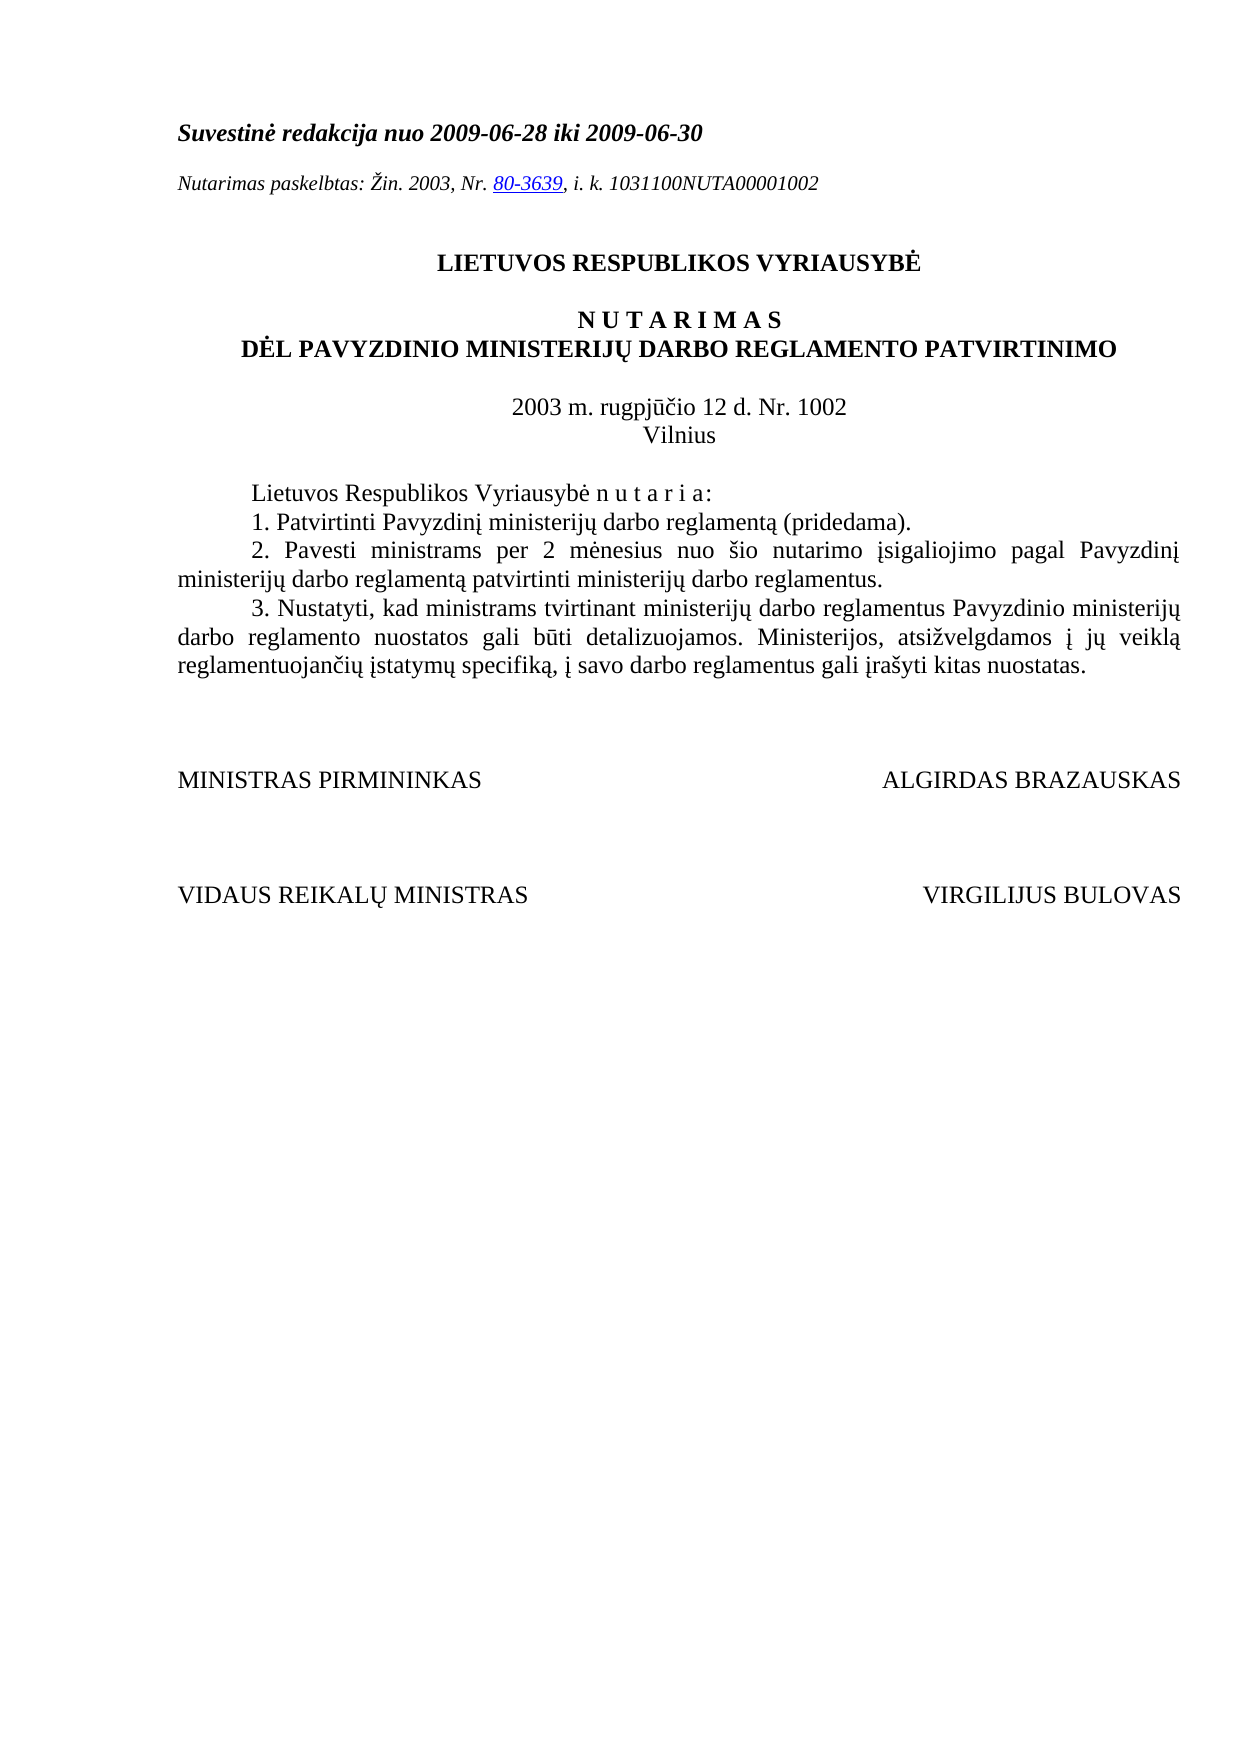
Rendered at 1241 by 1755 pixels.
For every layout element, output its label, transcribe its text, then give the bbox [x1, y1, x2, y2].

text Suvestinė redakcija nuo 2009-06-28 iki 2009-06-30 [177, 118, 1181, 147]
text DĖL PAVYZDINIO MINISTERIJŲ DARBO REGLAMENTO PATVIRTINIMO [177, 334, 1181, 363]
text 1. Patvirtinti Pavyzdinį ministerijų darbo reglamentą (pridedama). [177, 507, 1181, 535]
text LIETUVOS RESPUBLIKOS VYRIAUSYBĖ [177, 248, 1181, 277]
text VIDAUS REIKALŲ MINISTRAS VIRGILIJUS BULOVAS [177, 880, 1181, 909]
text 2003 m. rugpjūčio 12 d. Nr. 1002 [177, 392, 1181, 420]
text Lietuvos Respublikos Vyriausybė nutaria: [177, 478, 1181, 507]
text MINISTRAS PIRMININKAS ALGIRDAS BRAZAUSKAS [177, 765, 1181, 794]
text N U T A R I M A S [177, 305, 1181, 334]
text Vilnius [177, 420, 1181, 449]
text 3. Nustatyti, kad ministrams tvirtinant ministerijų darbo reglamentus Pavyzdinio ministerijų darbo reglamento nuostatos gali būti detalizuojamos. Ministerijos, atsižvelgdamos į jų veiklą reglamentuojančių įstatymų specifiką, į savo darbo reglamentus gali įrašyti kitas nuostatas. [177, 593, 1181, 679]
text 2. Pavesti ministrams per 2 mėnesius nuo šio nutarimo įsigaliojimo pagal Pavyzdinį ministerijų darbo reglamentą patvirtinti ministerijų darbo reglamentus. [177, 535, 1181, 593]
text Nutarimas paskelbtas: Žin. 2003, Nr. 80-3639, i. k. 1031100NUTA00001002 [177, 171, 1181, 195]
